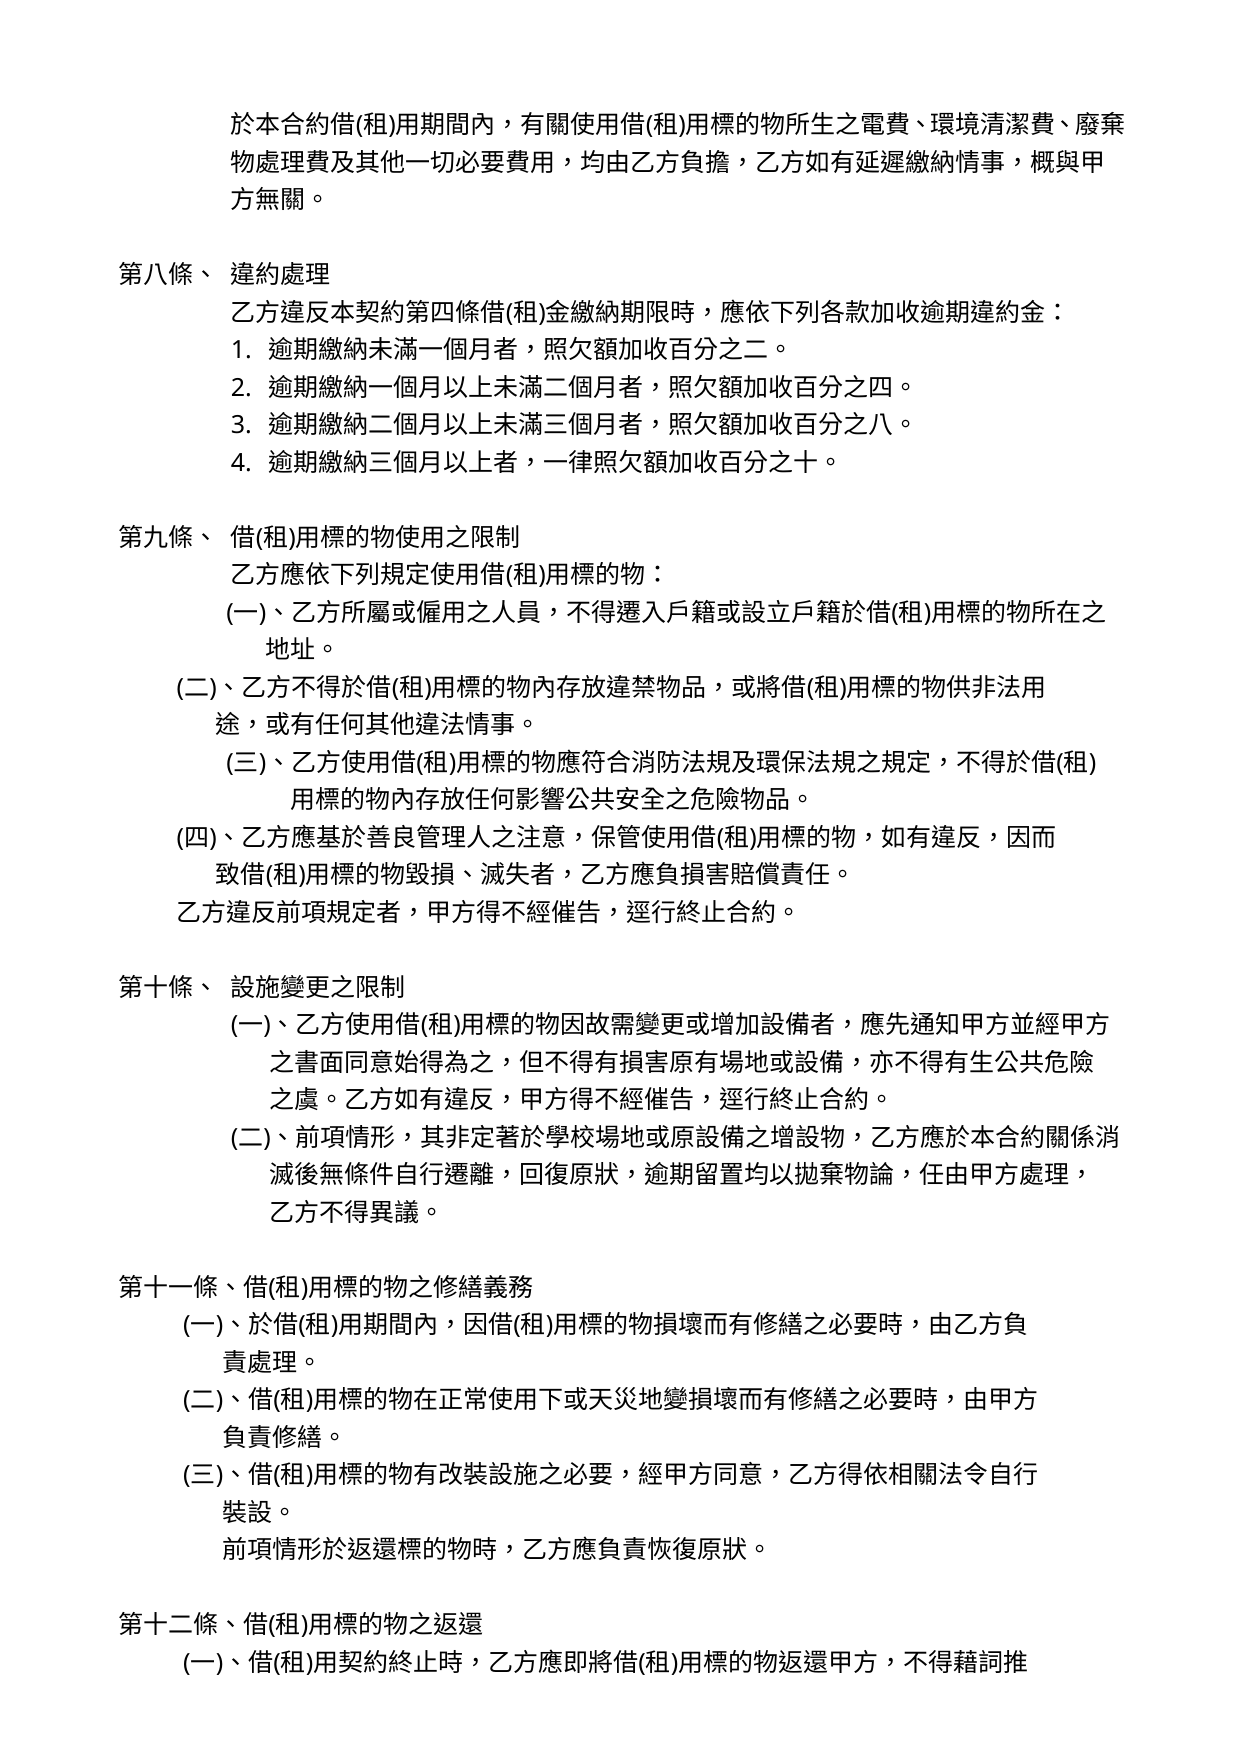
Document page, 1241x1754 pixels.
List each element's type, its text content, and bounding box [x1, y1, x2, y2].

list 逾期繳納二個月以上未滿三個月者，照欠額加收百分之八。 [231, 404, 1125, 442]
text 滅後無條件自行遷離，回復原狀，逾期留置均以拋棄物論，任由甲方處理， [231, 1154, 1125, 1192]
text (三)、乙方使用借(租)用標的物應符合消防法規及環保法規之規定，不得於借(租) [226, 742, 1125, 779]
text (三)、借(租)用標的物有改裝設施之必要，經甲方同意，乙方得依相關法令自行 [118, 1454, 1125, 1492]
text 乙方違反本契約第四條借(租)金繳納期限時，應依下列各款加收逾期違約金： [231, 292, 1125, 329]
text (四)、乙方應基於善良管理人之注意，保管使用借(租)用標的物，如有違反，因而 [118, 817, 1125, 854]
text 前項情形於返還標的物時，乙方應負責恢復原狀。 [118, 1529, 1125, 1567]
text 責處理。 [118, 1342, 1125, 1379]
text 裝設。 [118, 1492, 1125, 1529]
list 設施變更之限制 [118, 967, 1125, 1004]
text 乙方不得異議。 [231, 1192, 1125, 1229]
list 逾期繳納三個月以上者，一律照欠額加收百分之十。 [231, 442, 1125, 479]
text 途，或有任何其他違法情事。 [118, 704, 1125, 742]
text 於本合約借(租)用期間內，有關使用借(租)用標的物所生之電費、環境清潔費、廢棄物處理費及其他一切必要費用，均由乙方負擔，乙方如有延遲繳納情事，概與甲方無關。 [231, 104, 1125, 217]
list 逾期繳納一個月以上未滿二個月者，照欠額加收百分之四。 [231, 367, 1125, 404]
list 借(租)用標的物使用之限制 [118, 517, 1125, 554]
text (一)、借(租)用契約終止時，乙方應即將借(租)用標的物返還甲方，不得藉詞推 [118, 1642, 1125, 1679]
text (一)、乙方使用借(租)用標的物因故需變更或增加設備者，應先通知甲方並經甲方 [231, 1004, 1125, 1042]
list 逾期繳納未滿一個月者，照欠額加收百分之二。 [231, 329, 1125, 367]
text 第十一條、借(租)用標的物之修繕義務 [118, 1267, 1125, 1304]
text (二)、前項情形，其非定著於學校場地或原設備之增設物，乙方應於本合約關係消 [231, 1117, 1125, 1154]
list 違約處理 [118, 254, 1125, 292]
text 用標的物內存放任何影響公共安全之危險物品。 [277, 779, 1125, 817]
text 之書面同意始得為之，但不得有損害原有場地或設備，亦不得有生公共危險 [231, 1042, 1125, 1079]
text 負責修繕。 [118, 1417, 1125, 1454]
text 致借(租)用標的物毀損、滅失者，乙方應負損害賠償責任。 [118, 854, 1125, 892]
text 地址。 [226, 629, 1125, 667]
text 第十二條、借(租)用標的物之返還 [118, 1604, 1125, 1642]
text (一)、乙方所屬或僱用之人員，不得遷入戶籍或設立戶籍於借(租)用標的物所在之 [226, 592, 1125, 629]
text (二)、借(租)用標的物在正常使用下或天災地變損壞而有修繕之必要時，由甲方 [118, 1379, 1125, 1417]
text 乙方違反前項規定者，甲方得不經催告，逕行終止合約。 [118, 892, 1125, 929]
text (一)、於借(租)用期間內，因借(租)用標的物損壞而有修繕之必要時，由乙方負 [118, 1304, 1125, 1342]
text 乙方應依下列規定使用借(租)用標的物： [231, 554, 1125, 592]
text 之虞。乙方如有違反，甲方得不經催告，逕行終止合約。 [231, 1079, 1125, 1117]
text (二)、乙方不得於借(租)用標的物內存放違禁物品，或將借(租)用標的物供非法用 [118, 667, 1125, 704]
